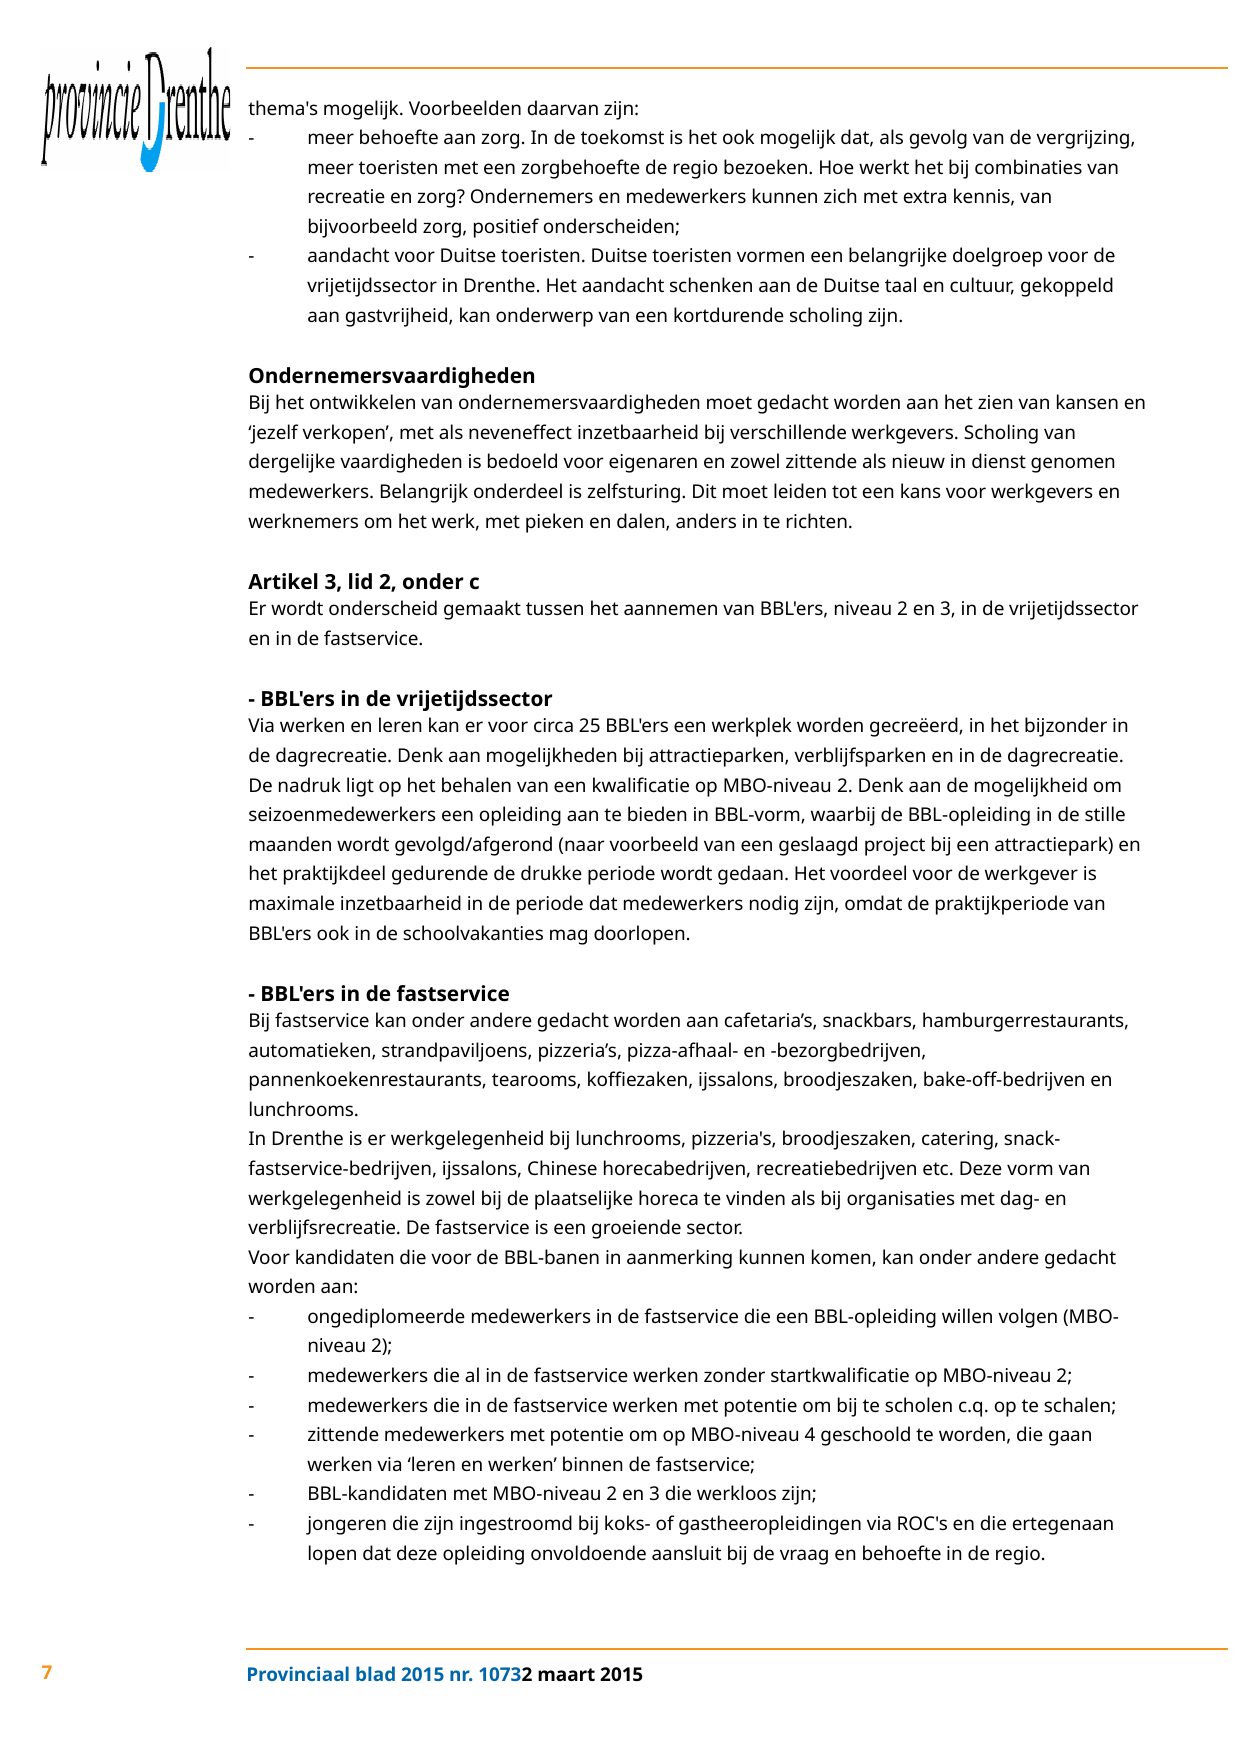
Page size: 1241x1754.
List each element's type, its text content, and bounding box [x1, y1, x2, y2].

text Via werken en leren kan er voor circa 25 BBL'ers een werkplek worden gecreëerd, in het bijzonder in de dagrecreatie. Denk aan mogelijkheden bij attractieparken, verblijfsparken en in de dagrecreatie. De nadruk ligt op het behalen van een kwalificatie op MBO-niveau 2. Denk aan de mogelijkheid om seizoenmedewerkers een opleiding aan te bieden in BBL-vorm, waarbij de BBL-opleiding in de stille maanden wordt gevolgd/afgerond (naar voorbeeld van een geslaagd project bij een attractiepark) en het praktijkdeel gedurende de drukke periode wordt gedaan. Het voordeel voor de werkgever is maximale inzetbaarheid in de periode dat medewerkers nodig zijn, omdat de praktijkperiode van BBL'ers ook in de schoolvakanties mag doorlopen. [248, 713, 1152, 945]
list zittende medewerkers met potentie om op MBO-niveau 4 geschoold te worden, die gaan werken via ‘leren en werken’ binnen de fastservice; [248, 1421, 1152, 1477]
text Ondernemersvaardigheden [248, 361, 1152, 389]
text Voor kandidaten die voor de BBL-banen in aanmerking kunnen komen, kan onder andere gedacht worden aan: [248, 1244, 1152, 1299]
list medewerkers die in de fastservice werken met potentie om bij te scholen c.q. op te schalen; [248, 1392, 1152, 1418]
list aandacht voor Duitse toeristen. Duitse toeristen vormen een belangrijke doelgroep voor de vrijetijdssector in Drenthe. Het aandacht schenken aan de Duitse taal en cultuur, gekoppeld aan gastvrijheid, kan onderwerp van een kortdurende scholing zijn. [248, 243, 1152, 328]
list jongeren die zijn ingestroomd bij koks- of gastheeropleidingen via ROC's en die ertegenaan lopen dat deze opleiding onvoldoende aansluit bij de vraag en behoefte in de regio. [248, 1510, 1152, 1566]
list BBL-kandidaten met MBO-niveau 2 en 3 die werkloos zijn; [248, 1481, 1152, 1506]
list meer behoefte aan zorg. In de toekomst is het ook mogelijk dat, als gevolg van de vergrijzing, meer toeristen met een zorgbehoefte de regio bezoeken. Hoe werkt het bij combinaties van recreatie en zorg? Ondernemers en medewerkers kunnen zich met extra kennis, van bijvoorbeeld zorg, positief onderscheiden; [248, 124, 1152, 239]
text Bij fastservice kan onder andere gedacht worden aan cafetaria’s, snackbars, hamburgerrestaurants, automatieken, strandpaviljoens, pizzeria’s, pizza-afhaal- en -bezorgbedrijven, pannenkoekenrestaurants, tearooms, koffiezaken, ijssalons, broodjeszaken, bake-off-bedrijven en lunchrooms. [248, 1007, 1152, 1122]
text thema's mogelijk. Voorbeelden daarvan zijn: [248, 95, 1152, 121]
picture [41, 47, 231, 172]
list medewerkers die al in de fastservice werken zonder startkwalificatie op MBO-niveau 2; [248, 1362, 1152, 1388]
text In Drenthe is er werkgelegenheid bij lunchrooms, pizzeria's, broodjeszaken, catering, snack-fastservice-bedrijven, ijssalons, Chinese horecabedrijven, recreatiebedrijven etc. Deze vorm van werkgelegenheid is zowel bij de plaatselijke horeca te vinden als bij organisaties met dag- en verblijfsrecreatie. De fastservice is een groeiende sector. [248, 1126, 1152, 1240]
text Artikel 3, lid 2, onder c [248, 567, 1152, 595]
text Bij het ontwikkelen van ondernemersvaardigheden moet gedacht worden aan het zien van kansen en ‘jezelf verkopen’, met als neveneffect inzetbaarheid bij verschillende werkgevers. Scholing van dergelijke vaardigheden is bedoeld voor eigenaren en zowel zittende als nieuw in dienst genomen medewerkers. Belangrijk onderdeel is zelfsturing. Dit moet leiden tot een kans voor werkgevers en werknemers om het werk, met pieken en dalen, anders in te richten. [248, 389, 1152, 533]
text - BBL'ers in de vrijetijdssector [248, 684, 1152, 713]
list ongediplomeerde medewerkers in de fastservice die een BBL-opleiding willen volgen (MBO-niveau 2); [248, 1303, 1152, 1358]
text - BBL'ers in de fastservice [248, 979, 1152, 1007]
text Er wordt onderscheid gemaakt tussen het aannemen van BBL'ers, niveau 2 en 3, in de vrijetijdssector en in de fastservice. [248, 595, 1152, 651]
